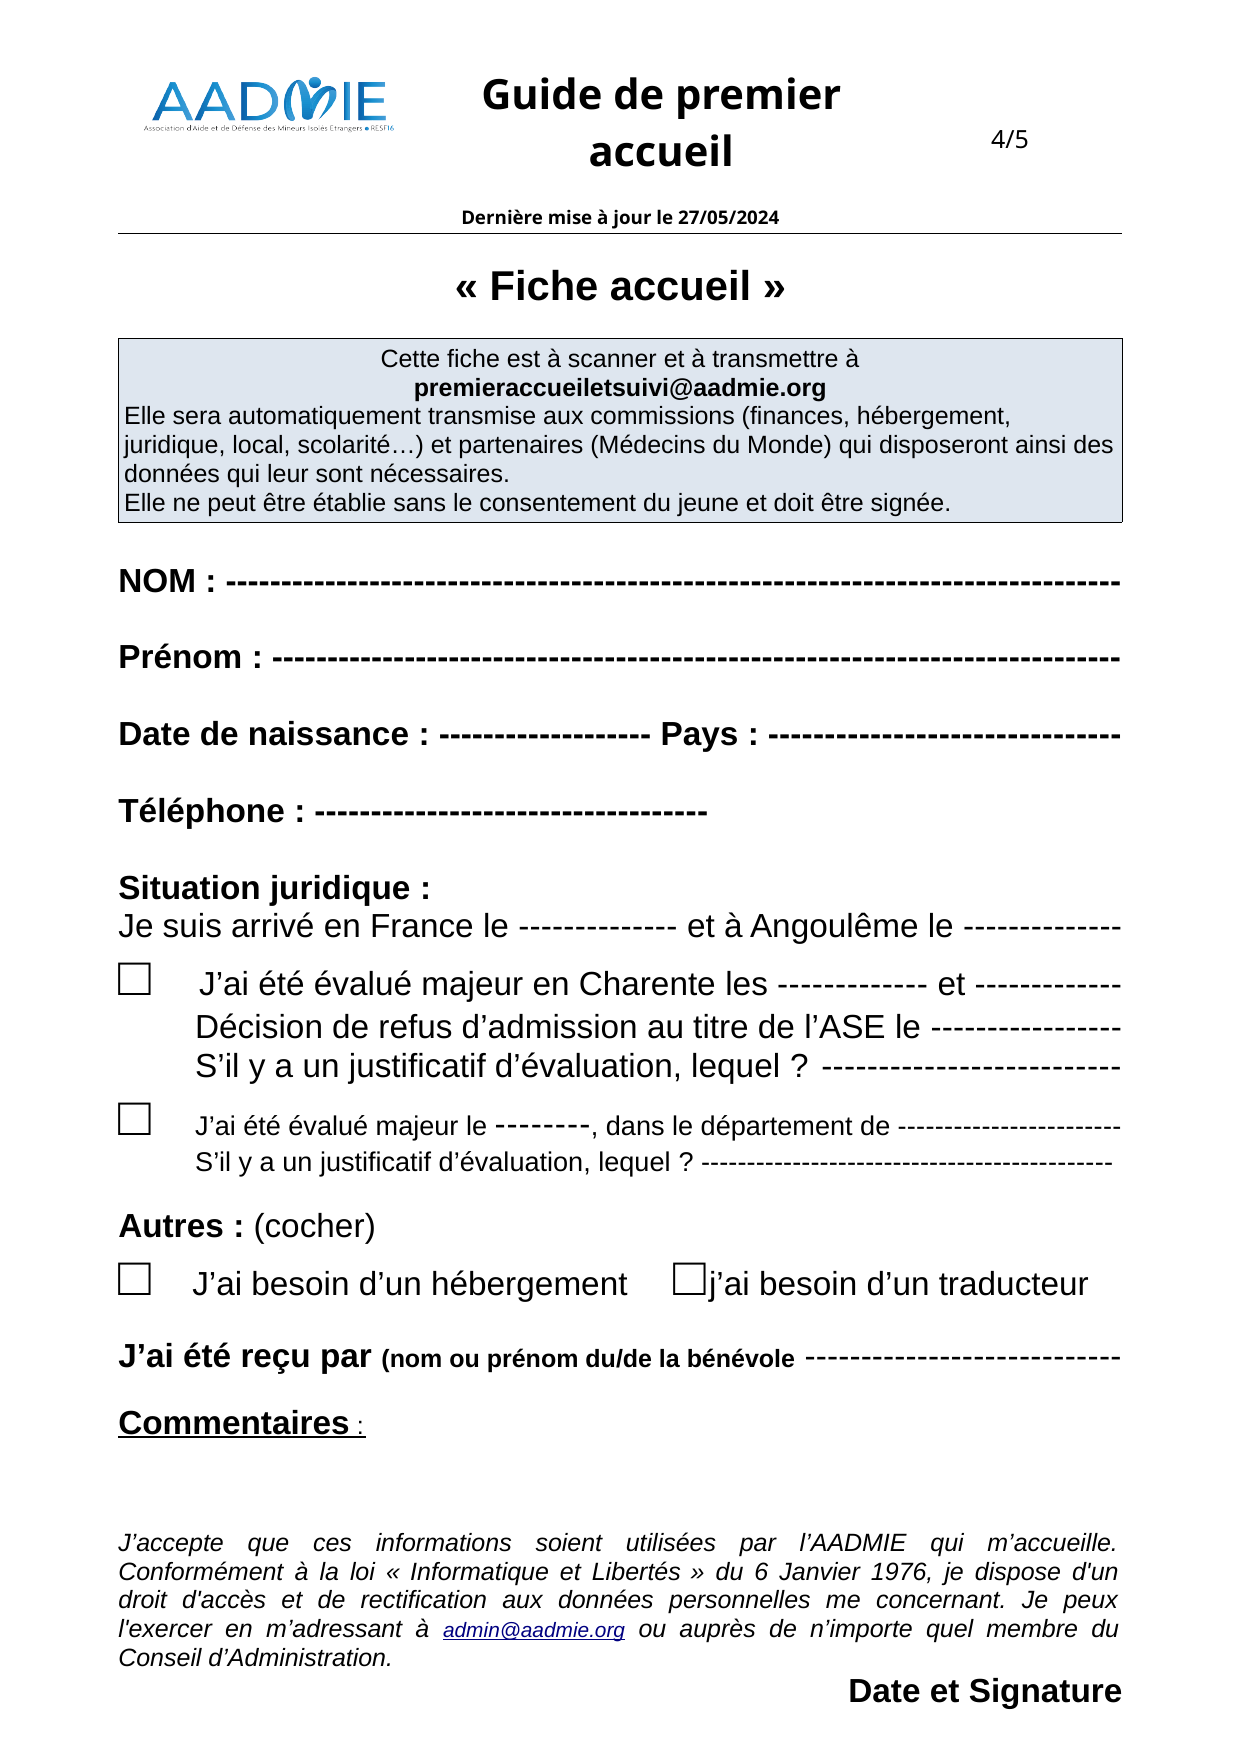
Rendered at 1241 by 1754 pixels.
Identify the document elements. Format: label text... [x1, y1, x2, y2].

text Téléphone : [118, 791, 1122, 830]
text Autres : (cocher) [118, 1206, 1122, 1245]
text Commentaires : [118, 1403, 1122, 1442]
text Situation juridique : [118, 868, 1122, 907]
table_header Cette fiche est à scanner et à transmettre à premieraccueiletsuivi@aadmie.org Elle sera automatiquement transmise aux commissions (finances, hébergement, juridique, local, scolarité…) et partenaires (Médecins du Monde) qui disposeront ainsi des données qui leur sont nécessaires. Elle ne peut être établie sans le consentement du jeune et doit être signée. [119, 339, 1122, 522]
text S’il y a un justificatif d’évaluation, lequel ? [118, 1046, 1122, 1084]
text □ J’ai besoin d’un hébergement □ j’ai besoin d’un traducteur [118, 1245, 1122, 1307]
text « Fiche accueil » [118, 261, 1122, 309]
text Date et Signature [118, 1672, 1122, 1710]
text □ J’ai été évalué majeur le , dans le département de [118, 1084, 1122, 1146]
picture [134, 72, 406, 135]
text Je suis arrivé en France le et à Angoulême le [118, 907, 1122, 945]
text Décision de refus d’admission au titre de l’ASE le [118, 1007, 1122, 1046]
text S’il y a un justificatif d’évaluation, lequel ? [118, 1146, 1122, 1178]
text NOM : [118, 561, 1122, 599]
text Prénom : [118, 637, 1122, 676]
text Date de naissance : Pays : [118, 714, 1122, 753]
text □ J’ai été évalué majeur en Charente les et [118, 945, 1122, 1007]
text J’ai été reçu par (nom ou prénom du/de la bénévole [118, 1336, 1122, 1374]
text J’accepte que ces informations soient utilisées par l’AADMIE qui m’accueille. Conformément à la loi « Informatique et Libertés » du 6 Janvier 1976, je dispose d'un droit d'accès et de rectification aux données personnelles me concernant. Je peux l'exercer en m’adressant à admin@aadmie.org ou auprès de n’importe quel membre du Conseil d’Administration. [118, 1528, 1122, 1672]
